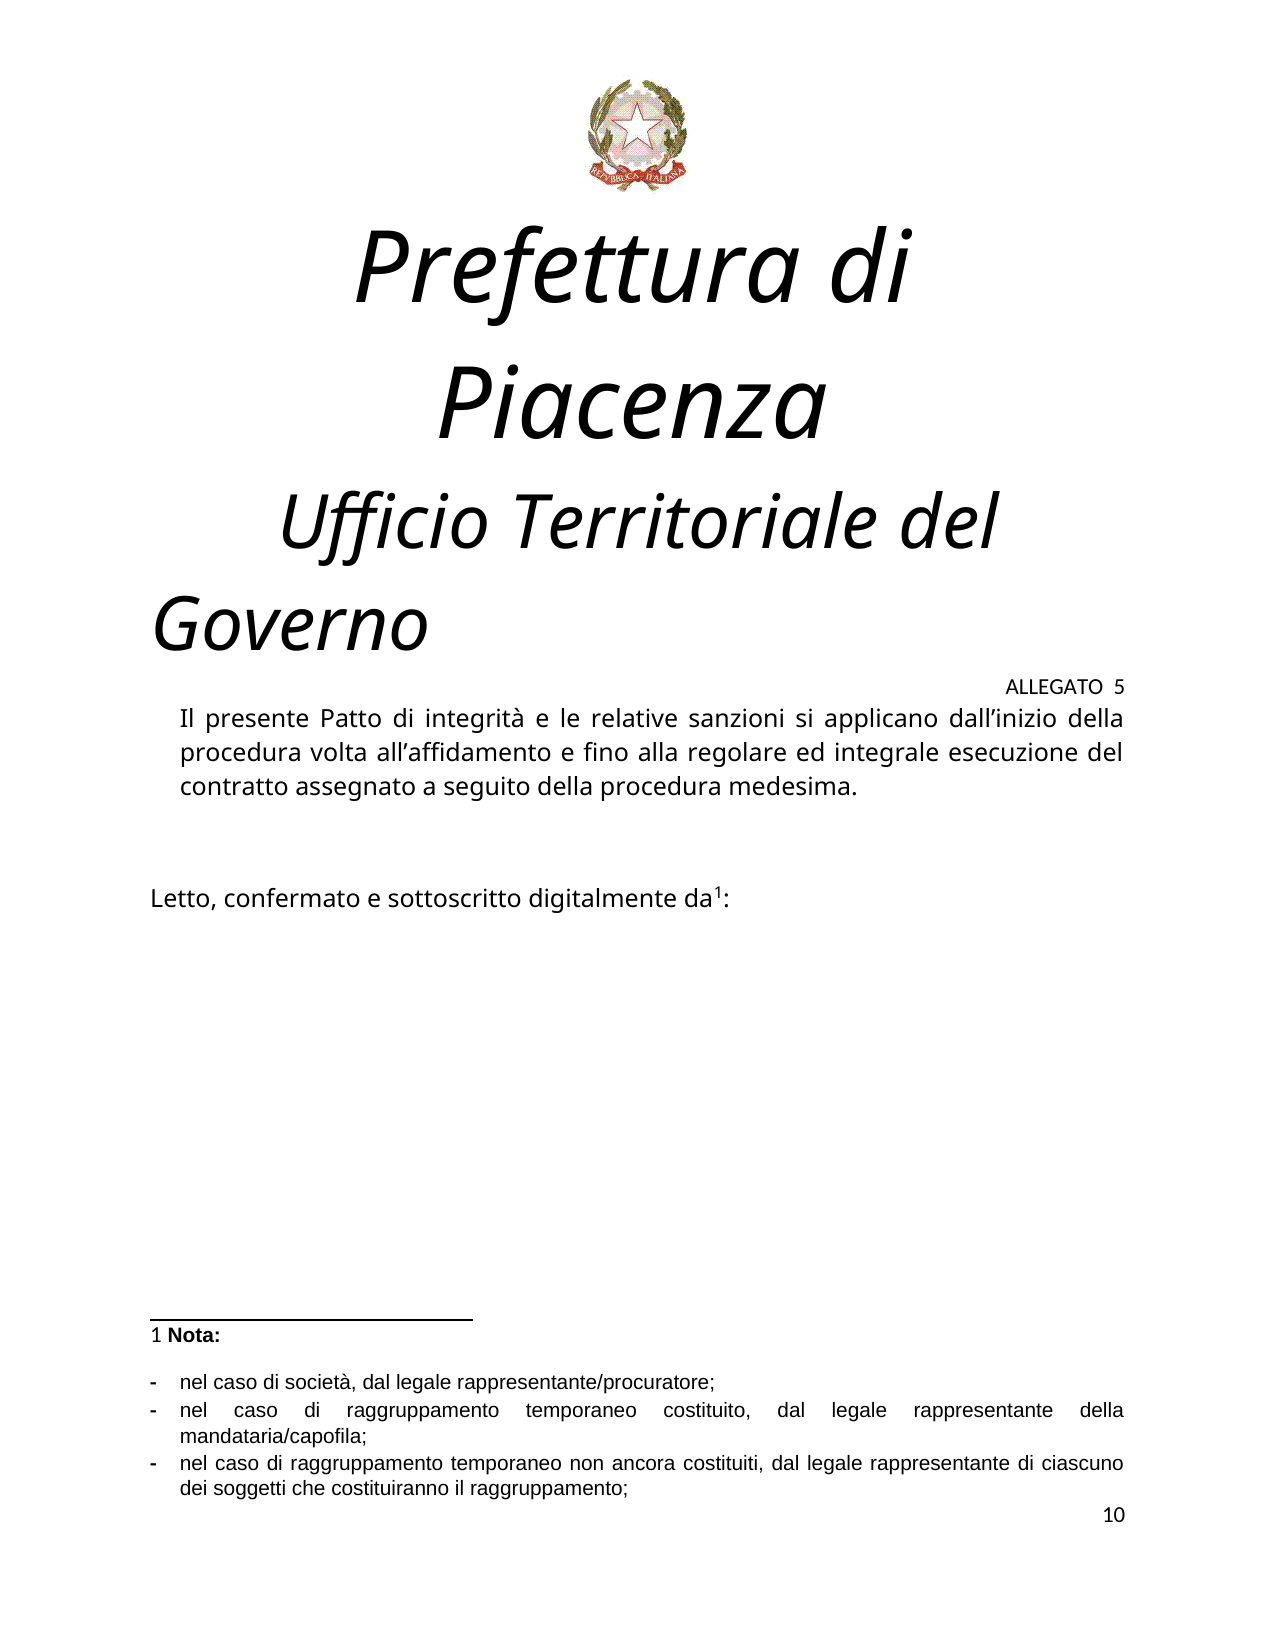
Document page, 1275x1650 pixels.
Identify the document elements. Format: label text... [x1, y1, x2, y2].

list nel caso di raggruppamento temporaneo non ancora costituiti, dal legale rappresentante di ciascuno dei soggetti che costituiranno il raggruppamento; [150, 1448, 1125, 1500]
list nel caso di raggruppamento temporaneo costituito, dal legale rappresentante della mandataria/capofila; [150, 1395, 1125, 1448]
text Letto, confermato e sottoscritto digitalmente da: [150, 881, 1125, 915]
list nel caso di società, dal legale rappresentante/procuratore; [150, 1367, 1125, 1395]
text Nota: [150, 1320, 1125, 1348]
text Il presente Patto di integrità e le relative sanzioni si applicano dall’inizio della procedura volta all’affidamento e fino alla regolare ed integrale esecuzione del contratto assegnato a seguito della procedura medesima. [179, 700, 1125, 802]
